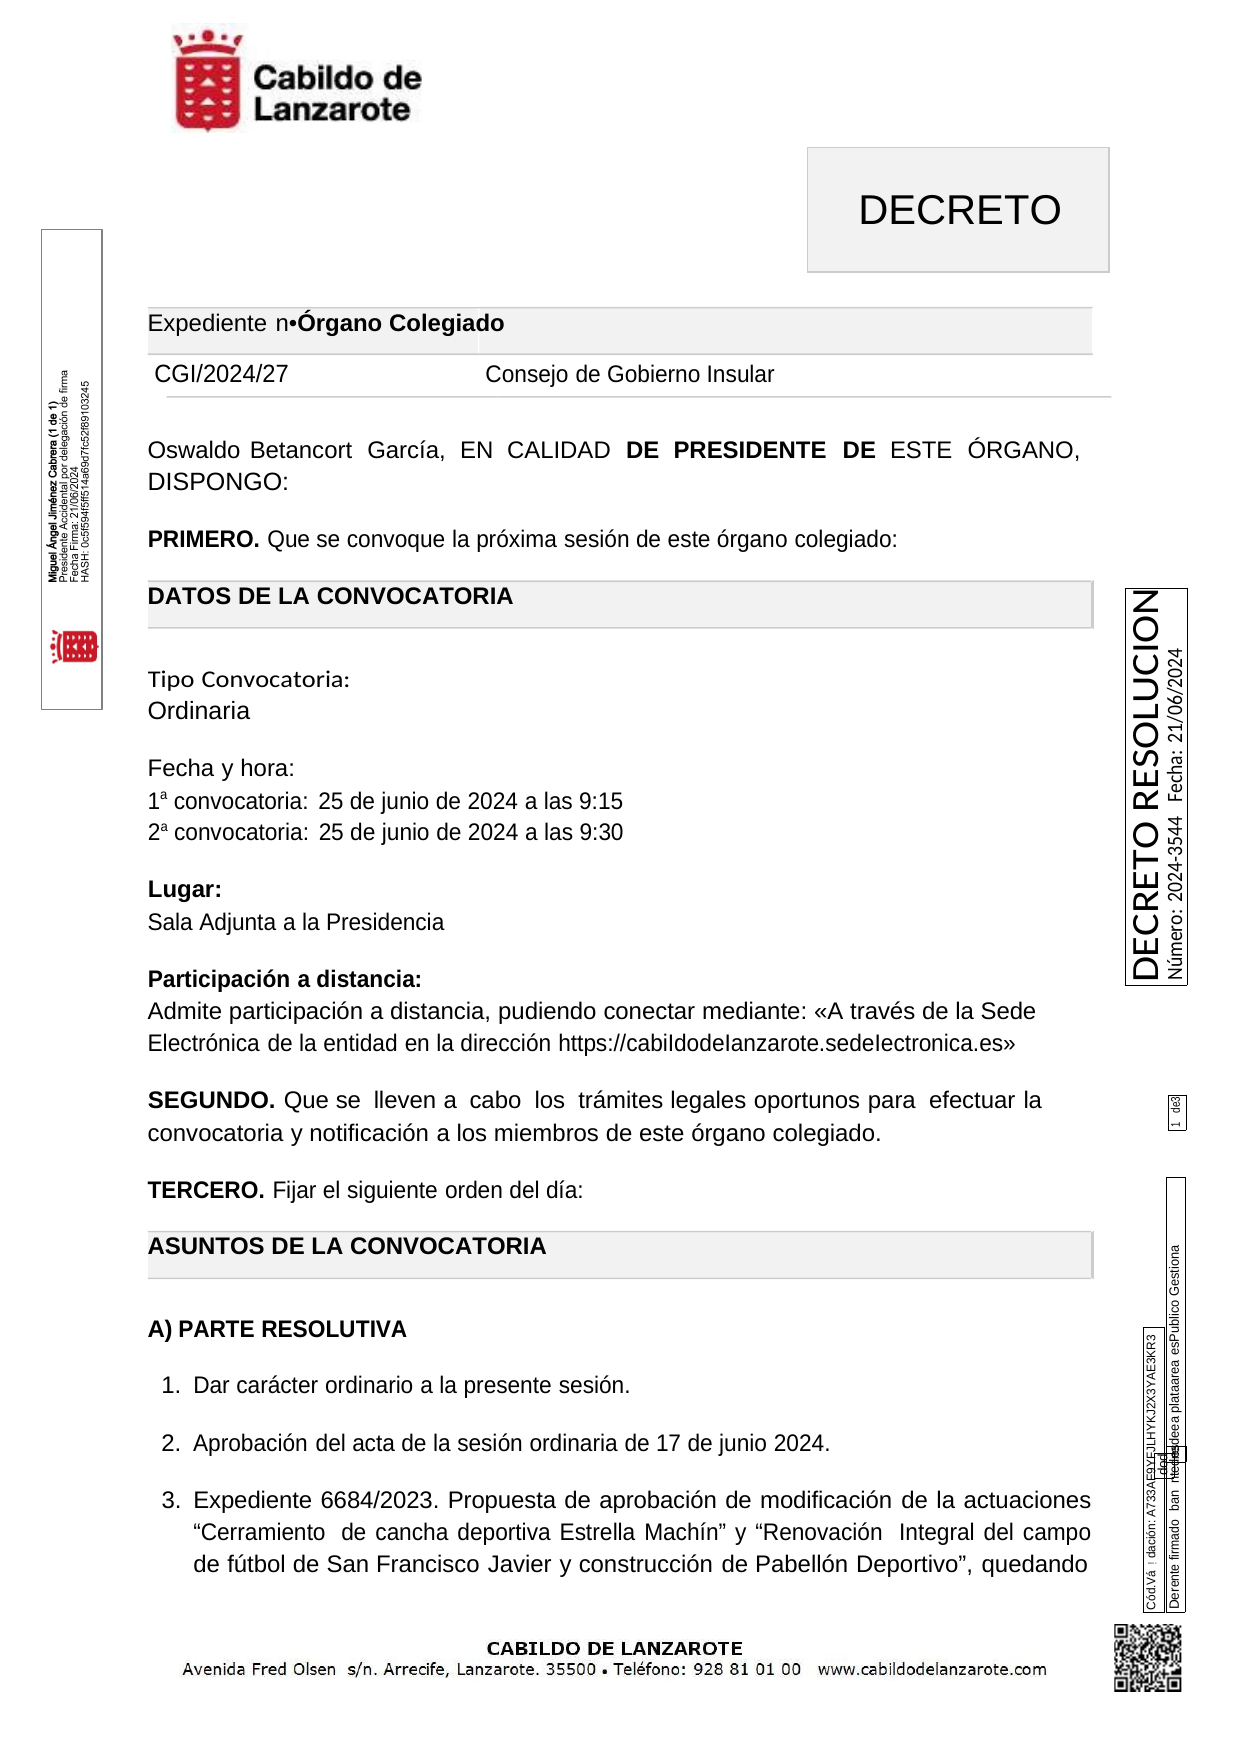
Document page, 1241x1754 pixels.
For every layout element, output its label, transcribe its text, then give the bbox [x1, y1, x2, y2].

text Der ente firmado b an ntedesdeea plataarea esPublico Gestiona [1167, 1179, 1182, 1446]
text Número: 2024-3544 Fecha: 21/06/2024 [1163, 592, 1185, 985]
subtitle PARTE RESOLUTIVA [147, 1314, 1105, 1342]
text SEGUNDO. Que se lleven a cabo los trámites legales oportunos para efectuar la convocatoria y notificación a los miembros de este órgano colegiado. [147, 1086, 1105, 1146]
picture [46, 370, 89, 582]
subtitle Ordinaria [147, 696, 1105, 724]
text Tipo Convocatoria: [148, 664, 1105, 693]
text Admite participación a distancia, pudiendo conectar mediante: «A través de la Sede Electrónica de la entidad en la dirección https://cabiIdodeIanzarote.sedeIectronica.es» [147, 997, 1105, 1057]
text Cód.Vá ! dación: A733AF9YFJLHYKJ2X3YAE3KR3 [1144, 1329, 1159, 1612]
text ne [1167, 1449, 1182, 1462]
text Sala Adjunta a la Presidencia [147, 908, 1105, 935]
text CGI/2024/27 Consejo de Gobierno Insular [154, 306, 1105, 387]
text Fecha y hora: [147, 754, 1105, 782]
list Expediente 6684/2023. Propuesta de aprobación de modificación de la actuaciones “Cerramiento de cancha deportiva Estrella Machín” y “Renovación Integral del campo de fútbol de San Francisco Javier y construcción de Pabellón Deportivo”, quedando [161, 1486, 1091, 1577]
text DECRETO RESOLUCION [1126, 590, 1163, 985]
picture [47, 627, 101, 665]
text DECRETO [858, 186, 1108, 233]
list Dar carácter ordinario a la presente sesión. [161, 1371, 1105, 1399]
picture [172, 1639, 1048, 1681]
picture [1114, 1624, 1182, 1692]
text PRIMERO. Que se convoque la próxima sesión de este órgano colegiado: [148, 525, 1105, 553]
text 1a convocatoria: 25 de junio de 2024 a las 9:15 2a convocatoria: 25 de junio de 2024 a las 9:30 [147, 787, 640, 846]
text Der ente firmado b an ntedesdeea plataarea esPublico Gestiona [1167, 1463, 1182, 1612]
subtitle DISPONGO: [147, 467, 1105, 496]
text TERCERO. Fijar el siguiente orden del día: [147, 1176, 1105, 1203]
text Oswaldo Betancort García, EN CALIDAD DE PRESIDENTE DE ESTE ÓRGANO, [147, 436, 1105, 463]
text 1 de3 [1169, 1097, 1182, 1130]
subtitle Participación a distancia: [148, 965, 1105, 992]
list Aprobación del acta de la sesión ordinaria de 17 de junio 2024. [161, 1428, 1105, 1456]
picture [170, 23, 422, 133]
text dod [1155, 1455, 1166, 1478]
subtitle Lugar: [148, 875, 1105, 903]
